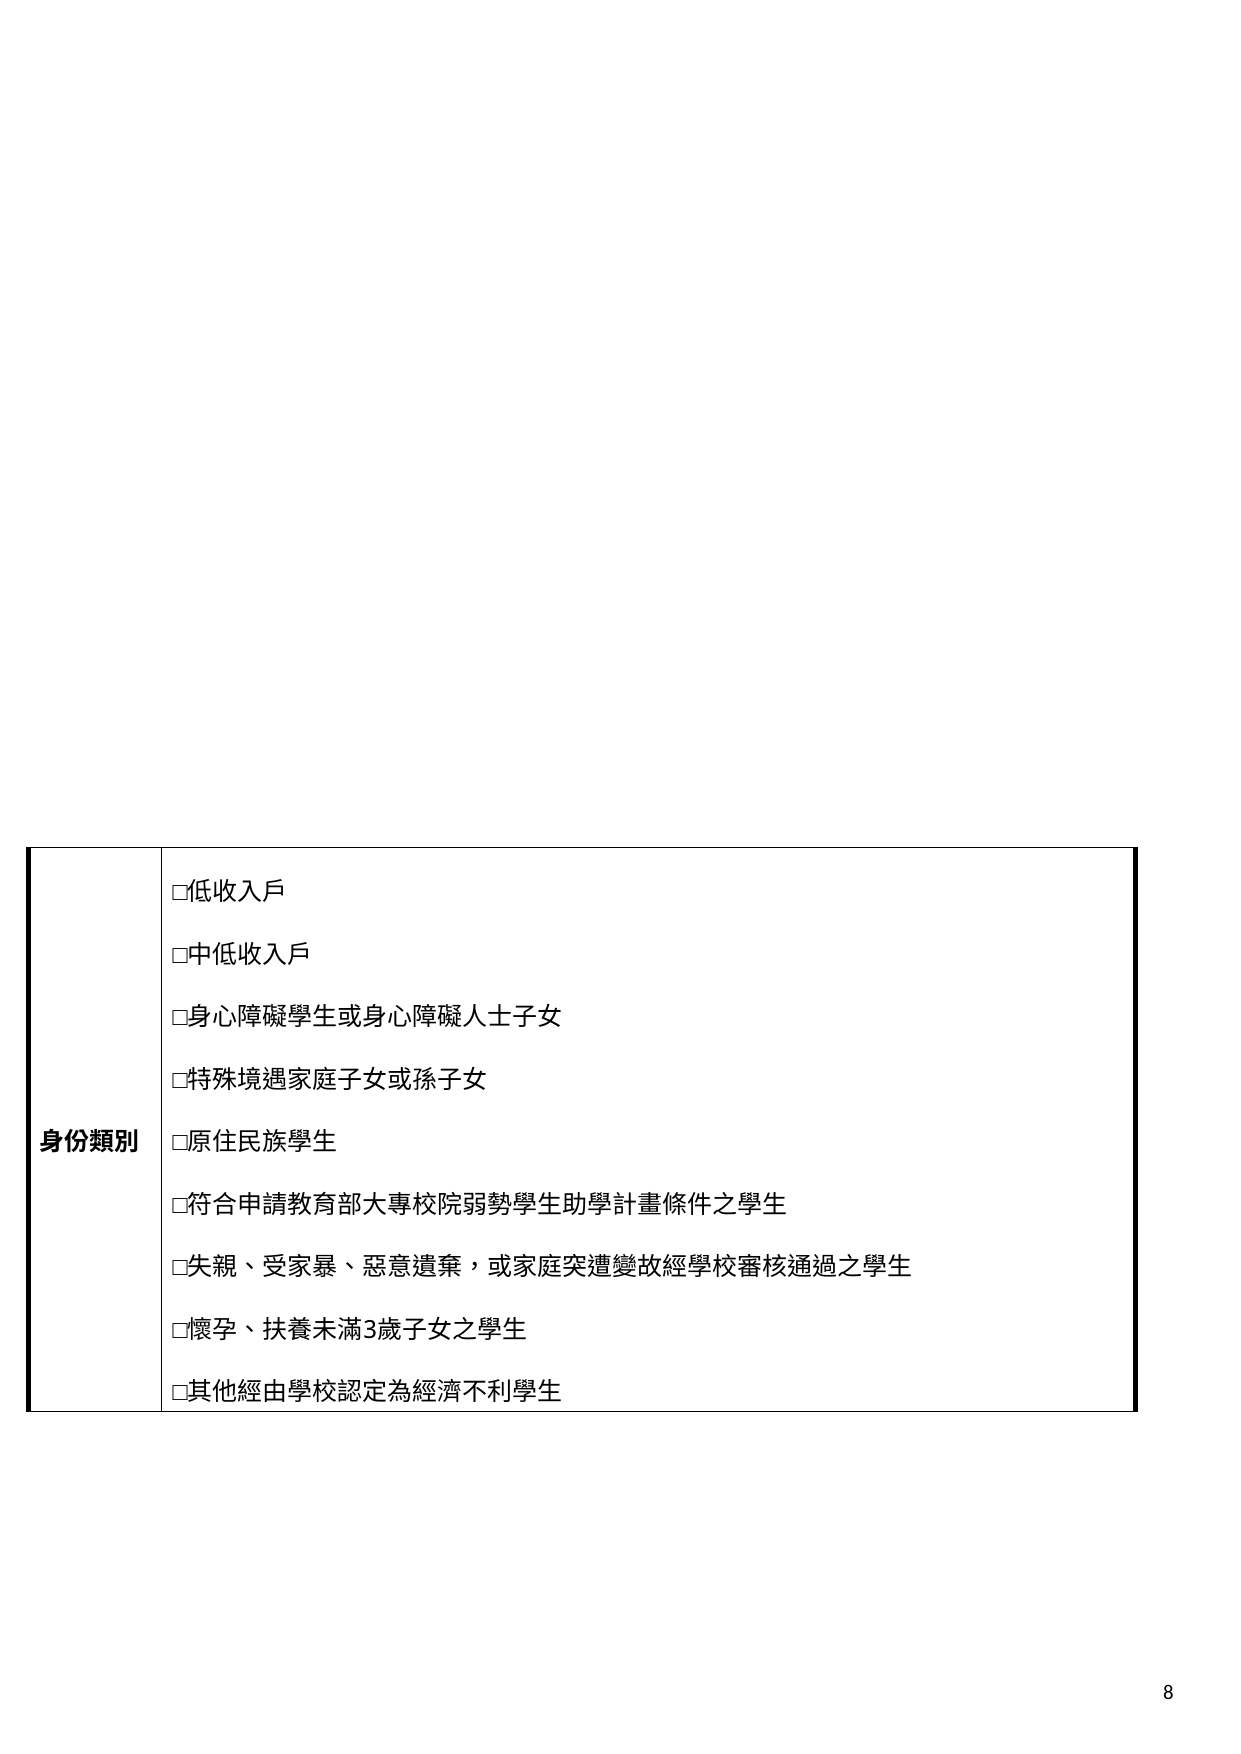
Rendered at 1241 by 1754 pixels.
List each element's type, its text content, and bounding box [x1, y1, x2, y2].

table_cell 身份類別 [31, 848, 161, 1411]
table_cell □低收入戶 □中低收入戶 □身心障礙學生或身心障礙人士子女 □特殊境遇家庭子女或孫子女 □原住民族學生 □符合申請教育部大專校院弱勢學生助學計畫條件之學生 □失親、受家暴、惡意遺棄，或家庭突遭變故經學校審核通過之學生 □懷孕、扶養未滿3歲子女之學生 □其他經由學校認定為經濟不利學生 [162, 848, 1133, 1411]
